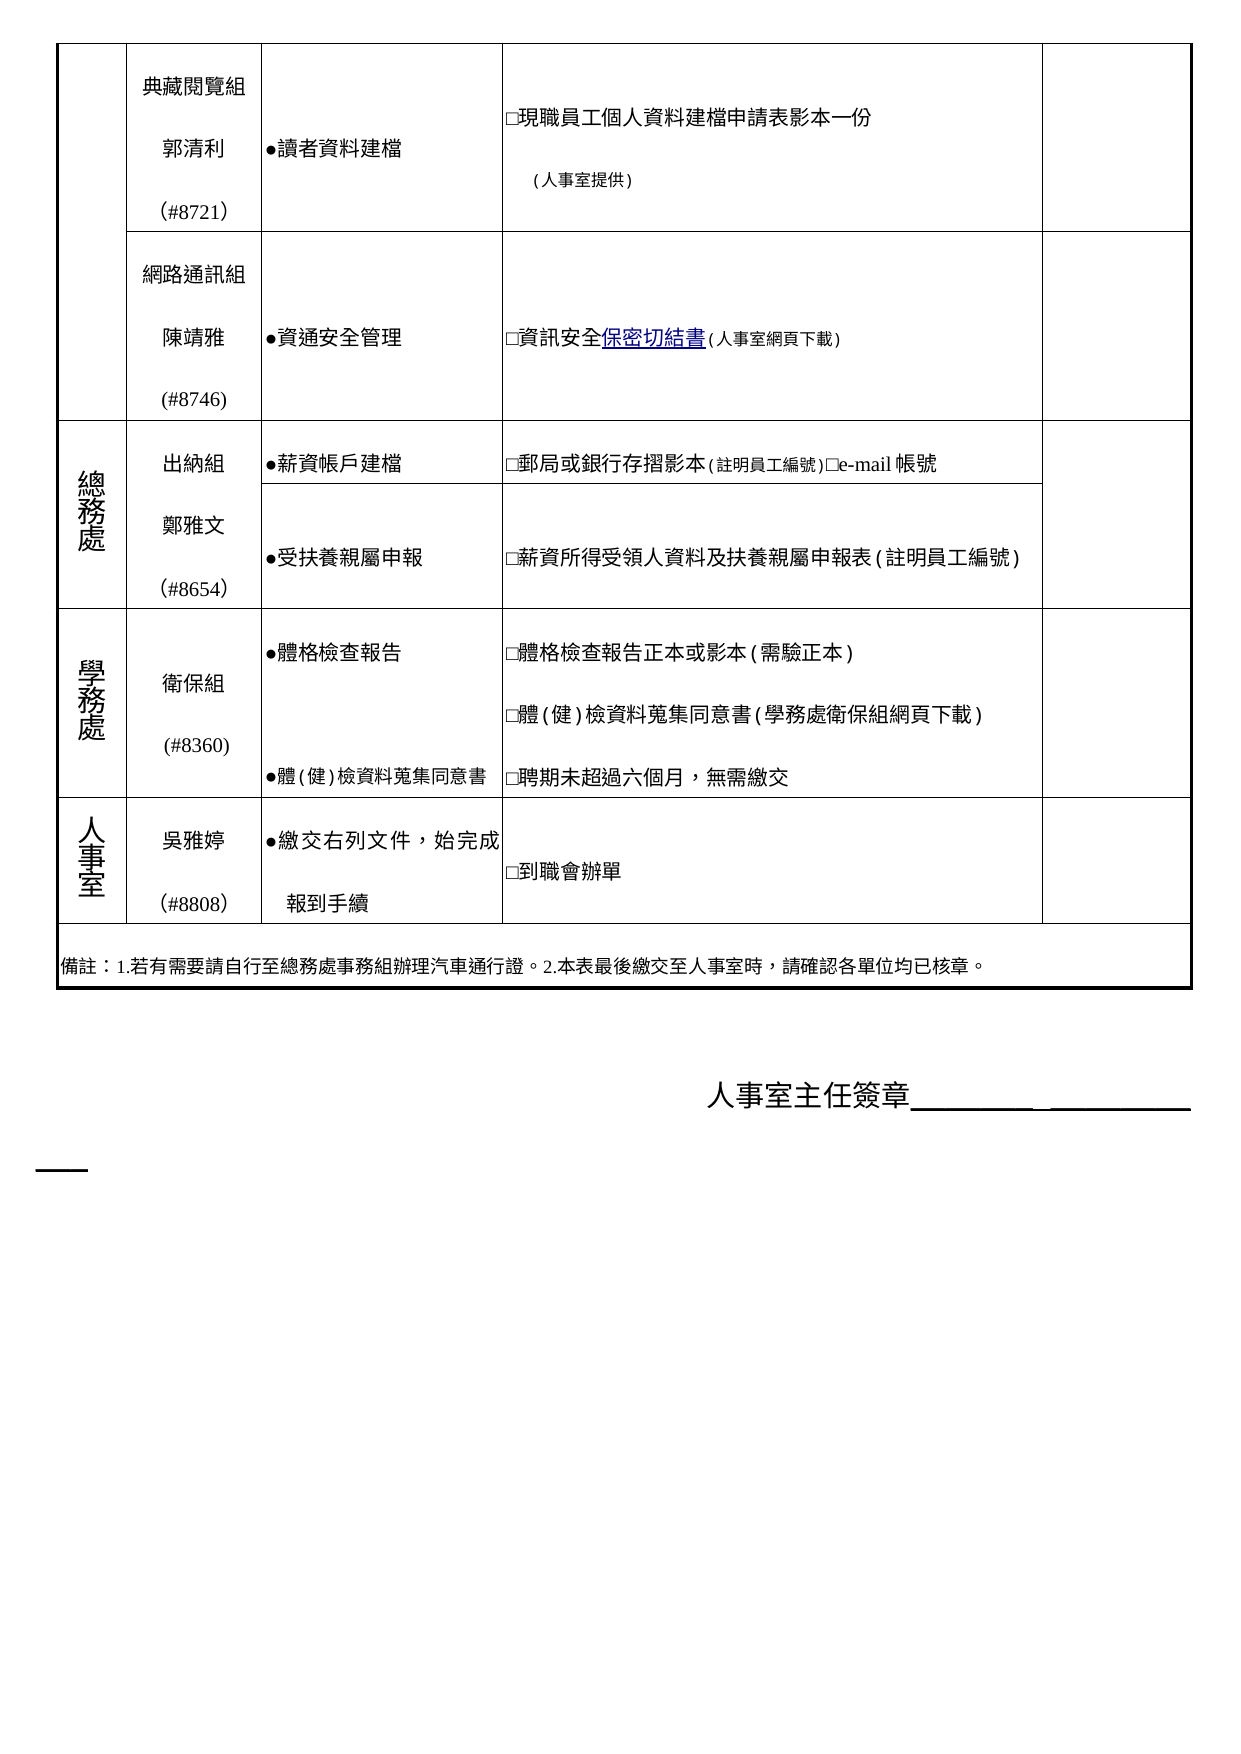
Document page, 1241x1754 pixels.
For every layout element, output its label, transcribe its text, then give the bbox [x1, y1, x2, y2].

table_cell [1043, 421, 1190, 608]
table_cell [1043, 798, 1190, 923]
table_cell [1043, 44, 1190, 231]
table_cell 人 事 室 [59, 798, 126, 923]
table_cell □現職員工個人資料建檔申請表影本一份 (人事室提供) [503, 44, 1042, 231]
table_cell 備註：1.若有需要請自行至總務處事務組辦理汽車通行證。2.本表最後繳交至人事室時，請確認各單位均已核章。 [59, 924, 1190, 986]
table_cell [1043, 232, 1190, 420]
table_cell □到職會辦單 [503, 798, 1042, 923]
table_cell 總 務 處 [59, 421, 126, 608]
table_cell □薪資所得受領人資料及扶養親屬申報表(註明員工編號) [503, 484, 1042, 608]
text 人事室主任簽章_______ ___________ [35, 1052, 1205, 1177]
table_cell 出納組 鄭雅文 （#8654） [127, 421, 261, 608]
table_cell [59, 44, 126, 420]
table_cell 衛保組 (#8360) [127, 609, 261, 797]
table_cell □體格檢查報告正本或影本(需驗正本) □體(健)檢資料蒐集同意書(學務處衛保組網頁下載) □聘期未超過六個月，無需繳交 [503, 609, 1042, 797]
table_cell ●資通安全管理 [262, 232, 502, 420]
table_cell ●受扶養親屬申報 [262, 484, 502, 608]
table_cell ●薪資帳戶建檔 [262, 421, 502, 483]
table_cell [1043, 609, 1190, 797]
table_cell □郵局或銀行存摺影本(註明員工編號)□e-mail帳號 [503, 421, 1042, 483]
table_cell 吳雅婷 （#8808） [127, 798, 261, 923]
table_cell 學 務 處 [59, 609, 126, 797]
table_cell ●體格檢查報告 ●體(健)檢資料蒐集同意書 [262, 609, 502, 797]
table_cell ●繳交右列文件，始完成報到手續 [262, 798, 502, 923]
table_cell 網路通訊組 陳靖雅 (#8746) [127, 232, 261, 420]
table_cell 典藏閱覽組 郭清利 （#8721） [127, 44, 261, 231]
table_cell ●讀者資料建檔 [262, 44, 502, 231]
table_cell □資訊安全保密切結書(人事室網頁下載) [503, 232, 1042, 420]
